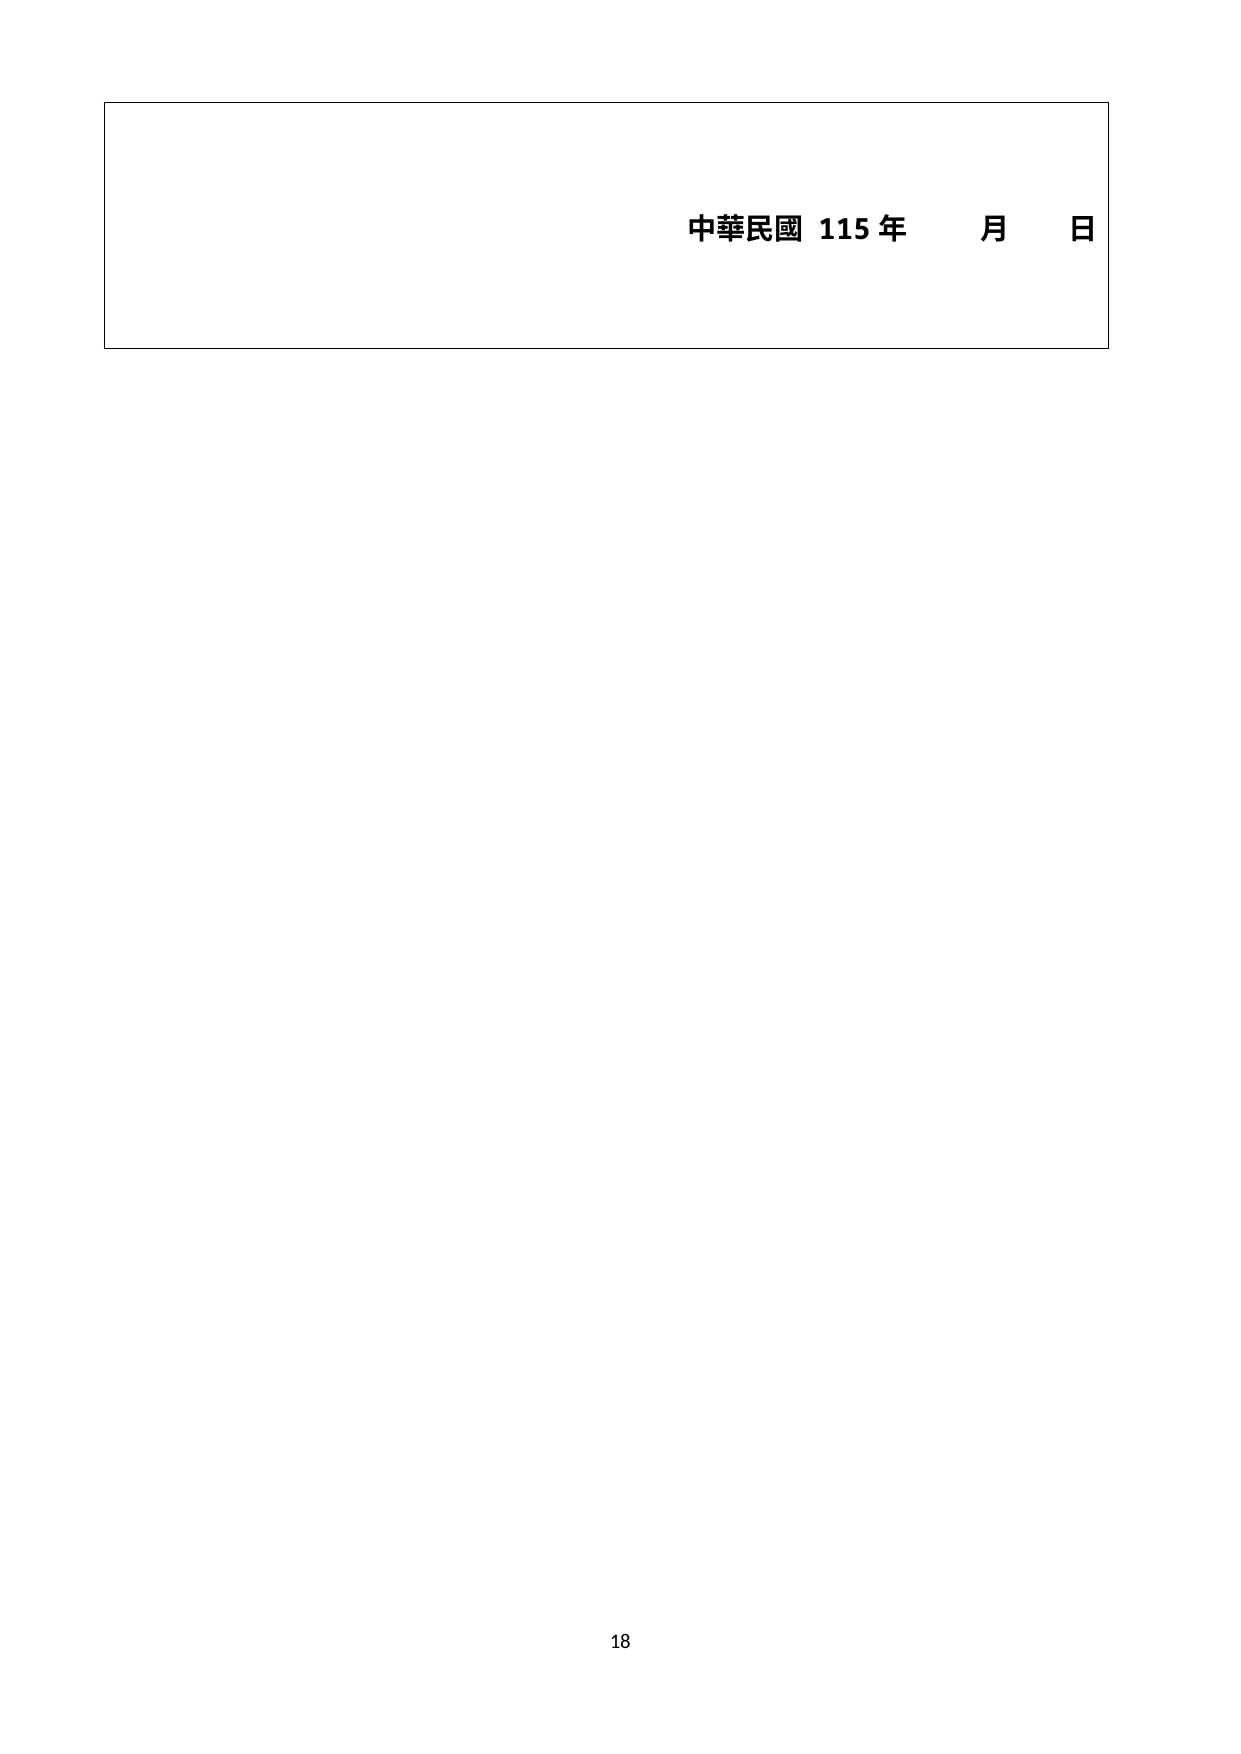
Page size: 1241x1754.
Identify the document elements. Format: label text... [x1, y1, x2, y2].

table_cell 中華民國 115 年 月 日 [105, 103, 1108, 348]
